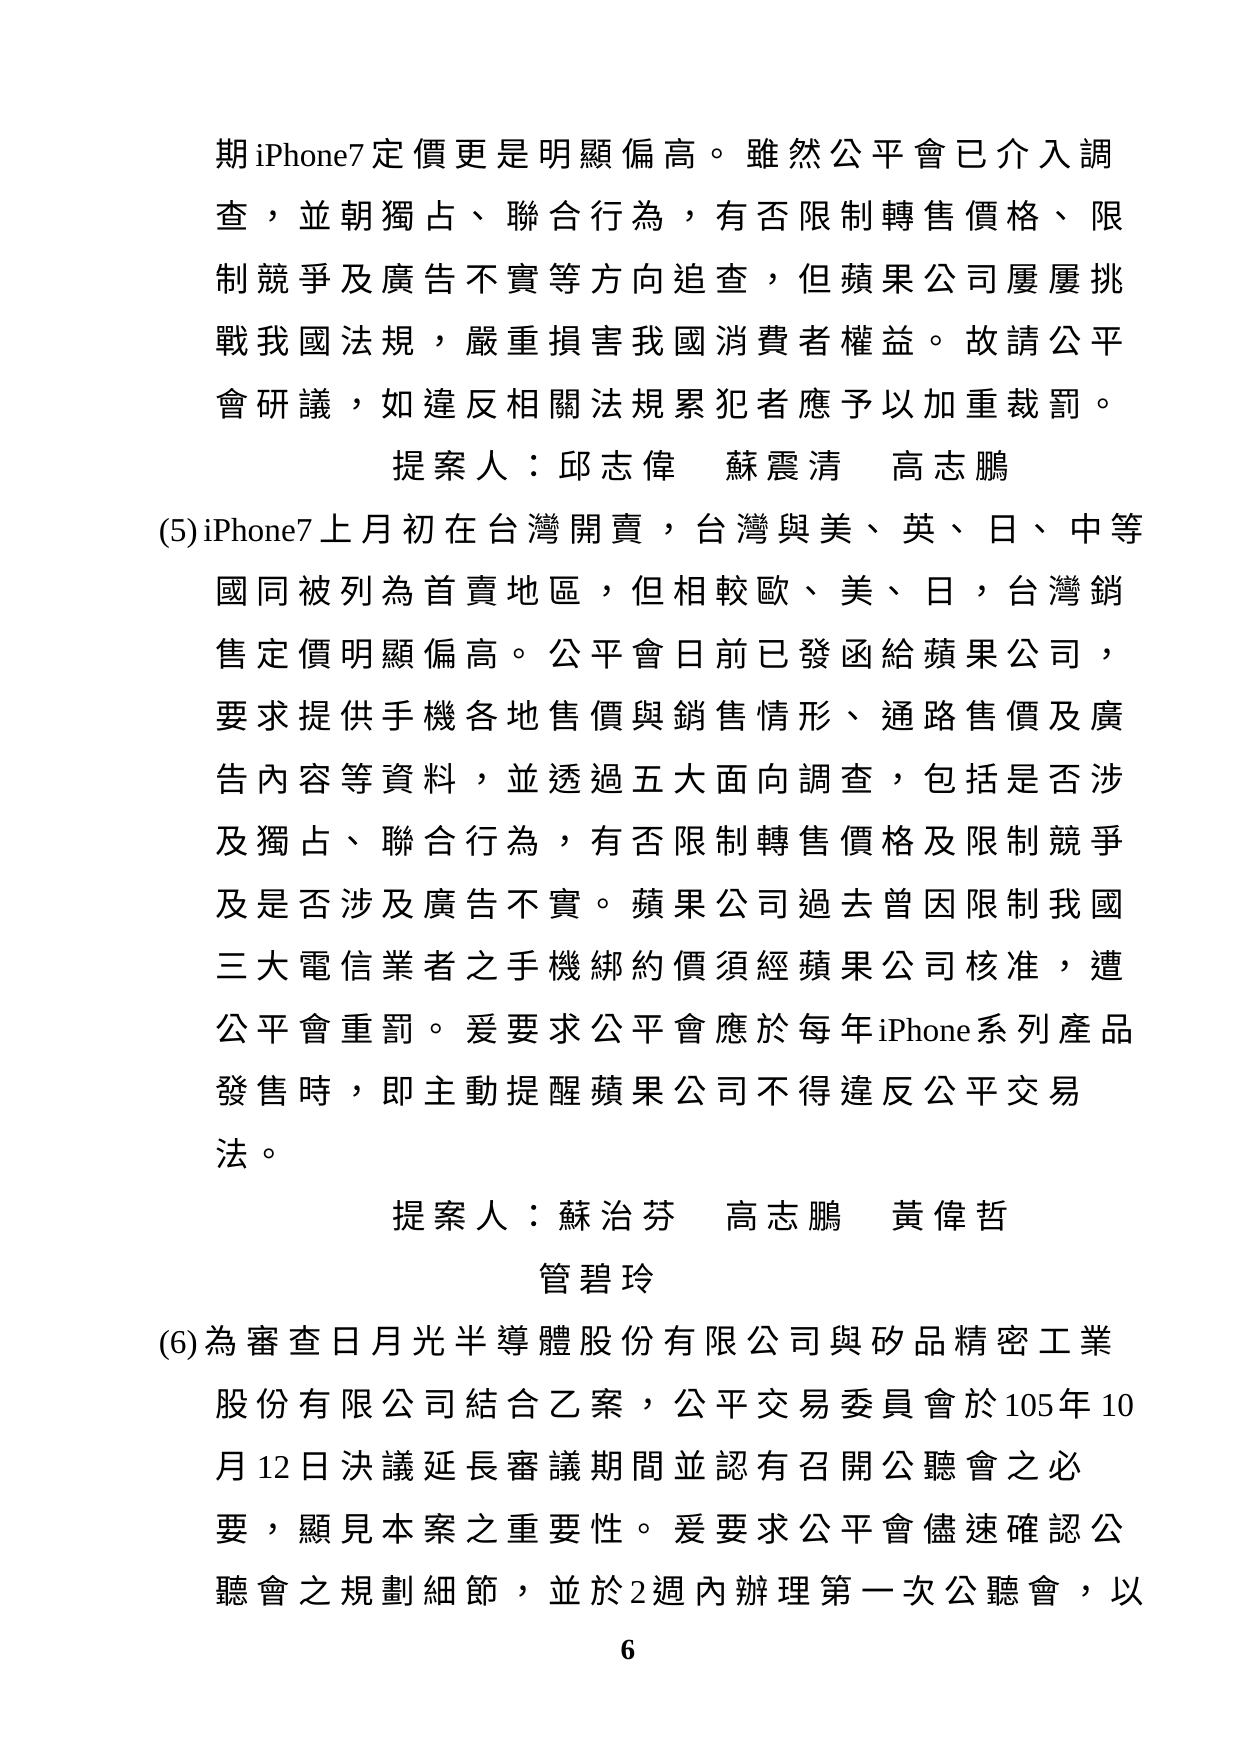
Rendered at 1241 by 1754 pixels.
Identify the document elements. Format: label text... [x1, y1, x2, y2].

text 提案人：邱志偉 蘇震清 高志鵬 [384, 423, 1044, 485]
list 期iPhone7定價更是明顯偏高。雖然公平會已介入調查，並朝獨占、聯合行為，有否限制轉售價格、限制競爭及廣告不實等方向追查，但蘋果公司屢屢挑戰我國法規，嚴重損害我國消費者權益。故請公平會研議，如違反相關法規累犯者應予以加重裁罰。 [150, 110, 1148, 423]
text 提案人：蘇治芬 高志鵬 黃偉哲 管碧玲 [384, 1173, 1044, 1298]
list iPhone7上月初在台灣開賣，台灣與美、英、日、中等國同被列為首賣地區，但相較歐、美、日，台灣銷售定價明顯偏高。公平會日前已發函給蘋果公司，要求提供手機各地售價與銷售情形、通路售價及廣告內容等資料，並透過五大面向調查，包括是否涉及獨占、聯合行為，有否限制轉售價格及限制競爭及是否涉及廣告不實。蘋果公司過去曾因限制我國三大電信業者之手機綁約價須經蘋果公司核准，遭公平會重罰。爰要求公平會應於每年iPhone系列產品發售時，即主動提醒蘋果公司不得違反公平交易法。 [150, 485, 1148, 1173]
list 為審查日月光半導體股份有限公司與矽品精密工業股份有限公司結合乙案，公平交易委員會於105年10月12日決議延長審議期間並認有召開公聽會之必要，顯見本案之重要性。爰要求公平會儘速確認公聽會之規劃細節，並於2週內辦理第一次公聽會，以 [150, 1298, 1148, 1610]
